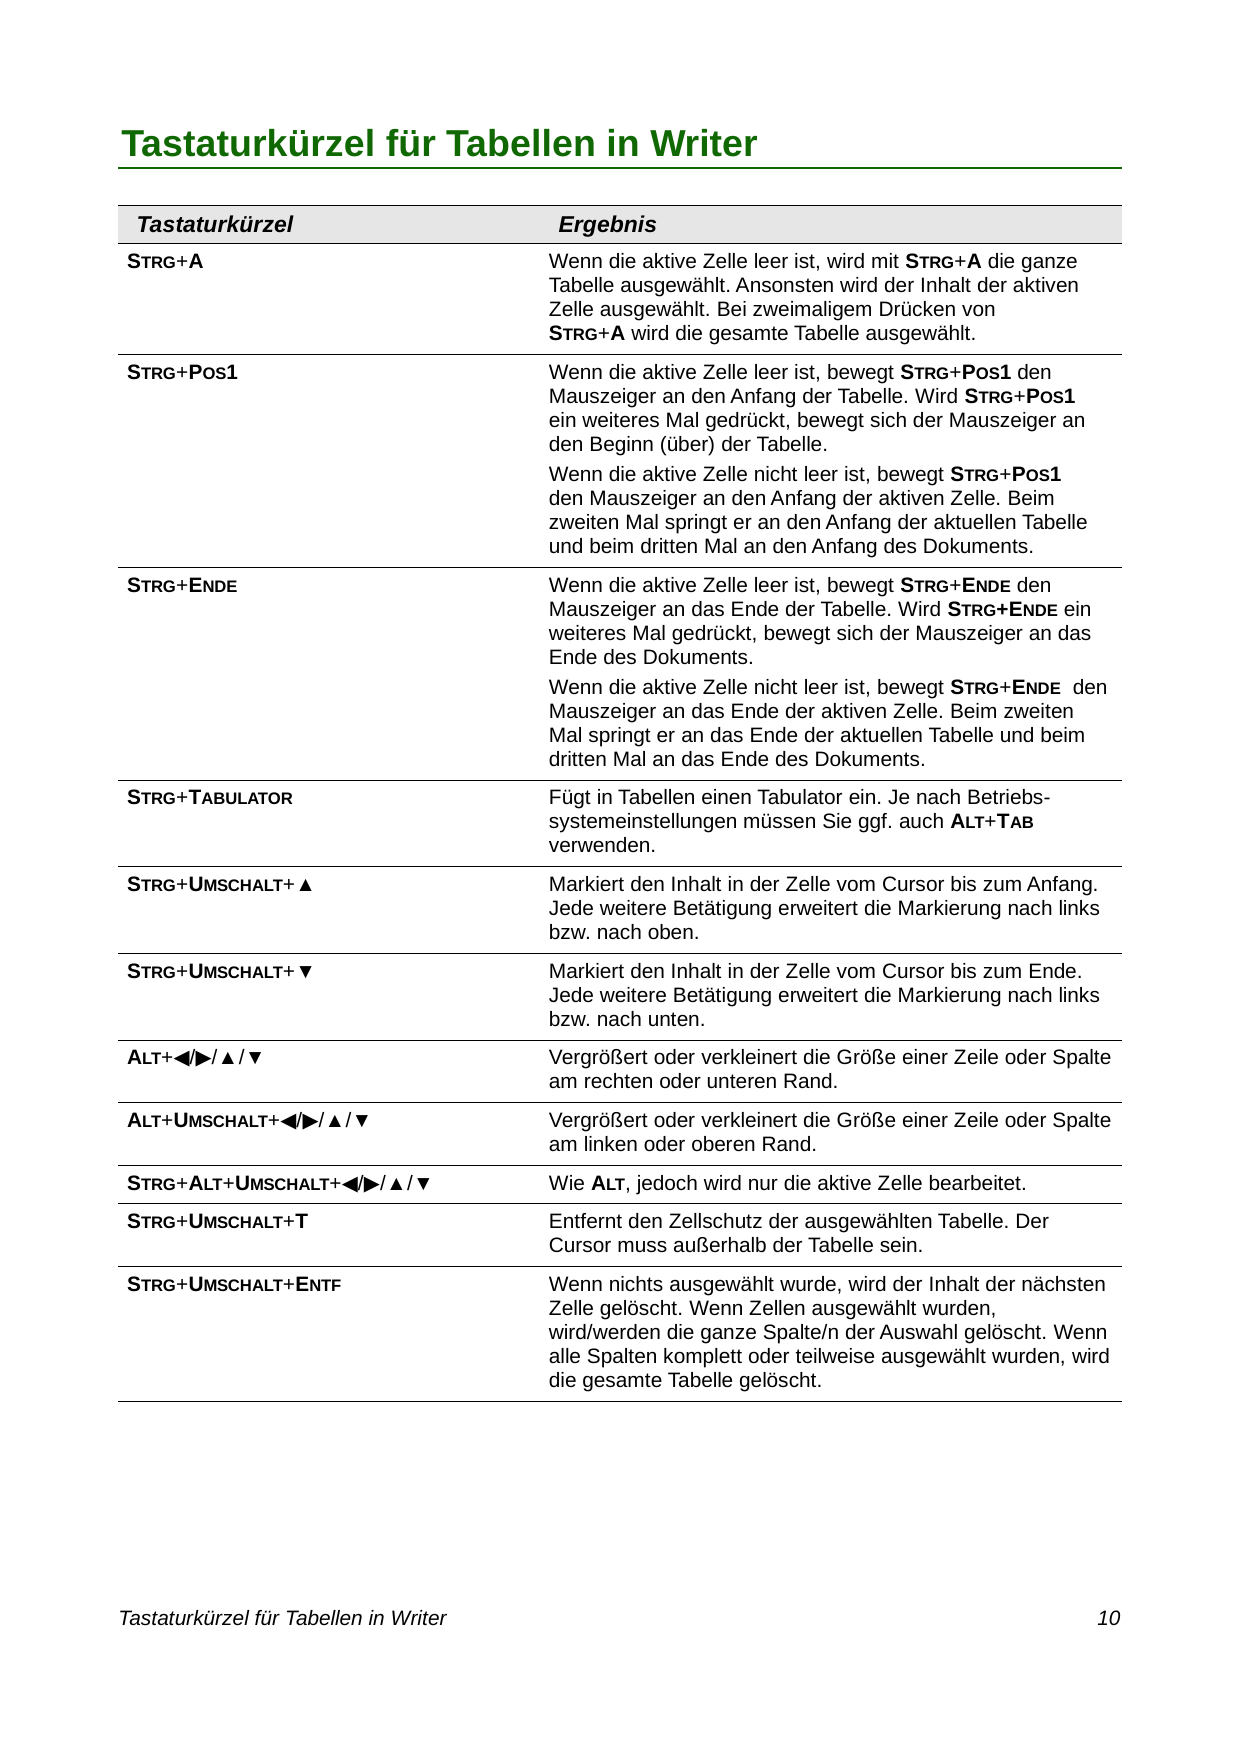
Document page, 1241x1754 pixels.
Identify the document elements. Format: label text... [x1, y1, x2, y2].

table_cell Strg+Umschalt+T; [118, 1204, 540, 1266]
table_cell Wenn die aktive Zelle leer ist, bewegt Strg+Pos1 den Mauszeiger an den Anfang der Tabelle. Wird Strg+Pos1; ein weiteres Mal gedrückt, bewegt sich der Mauszeiger an den Beginn (über) der Tabelle. Wenn die aktive Zelle nicht leer ist, bewegt Strg+Pos1;; den Mauszeiger an den Anfang der aktiven Zelle. Beim zweiten Mal springt er an den Anfang der aktuellen Tabelle und beim dritten Mal an den Anfang des Dokuments. [540, 355, 1122, 567]
table_cell Strg+Pos1; [118, 355, 540, 567]
table_cell Vergrößert oder verkleinert die Größe einer Zeile oder Spalte am rechten oder unteren Rand. [540, 1041, 1122, 1102]
table_cell Wenn nichts ausgewählt wurde, wird der Inhalt der nächsten Zelle gelöscht. Wenn Zellen ausgewählt wurden, wird/werden die ganze Spalte/n der Auswahl gelöscht. Wenn alle Spalten komplett oder teilweise ausgewählt wurden, wird die gesamte Tabelle gelöscht. [540, 1267, 1122, 1401]
table_cell Strg+Umschalt+Entf; [118, 1267, 540, 1401]
table_cell Markiert den Inhalt in der Zelle vom Cursor bis zum Anfang. Jede weitere Betätigung erweitert die Markierung nach links bzw. nach oben. [540, 867, 1122, 953]
table_cell Strg+Ende; [118, 568, 540, 779]
subtitle Tastaturkürzel für Tabellen in Writer [118, 118, 1122, 167]
table_cell Strg+Tabulator; [118, 781, 540, 866]
table_cell Strg+A; [118, 244, 540, 354]
table_cell Vergrößert oder verkleinert die Größe einer Zeile oder Spalte am linken oder oberen Rand. [540, 1103, 1122, 1165]
table_cell Strg+Umschalt+▲; [118, 867, 540, 953]
table_cell Strg+Umschalt+▼; [118, 954, 540, 1039]
table_cell Alt+Umschalt+◀/▶/▲/▼; [118, 1103, 540, 1165]
table_header Ergebnis [540, 206, 1122, 243]
table_cell Wie Alt, jedoch wird nur die aktive Zelle bearbeitet. [540, 1166, 1122, 1203]
table_cell Entfernt den Zellschutz der ausgewählten Tabelle. Der Cursor muss außerhalb der Tabelle sein. [540, 1204, 1122, 1266]
table_cell Fügt in Tabellen einen Tabulator ein. Je nach Betriebs-systemeinstellungen müssen Sie ggf. auch Alt+Tab; verwenden. [540, 781, 1122, 866]
table_header Tastaturkürzel [118, 206, 540, 243]
table_cell Wenn die aktive Zelle leer ist, bewegt Strg+Ende den Mauszeiger an das Ende der Tabelle. Wird Strg+Ende ein weiteres Mal gedrückt, bewegt sich der Mauszeiger an das Ende des Dokuments. Wenn die aktive Zelle nicht leer ist, bewegt Strg+Ende; den Mauszeiger an das Ende der aktiven Zelle. Beim zweiten Mal springt er an das Ende der aktuellen Tabelle und beim dritten Mal an das Ende des Dokuments. [540, 568, 1122, 779]
table_cell Markiert den Inhalt in der Zelle vom Cursor bis zum Ende. Jede weitere Betätigung erweitert die Markierung nach links bzw. nach unten. [540, 954, 1122, 1039]
table_cell Alt+◀/▶/▲/▼; [118, 1041, 540, 1102]
table_cell Strg+Alt+Umschalt+◀/▶/▲/▼; [118, 1166, 540, 1203]
table_cell Wenn die aktive Zelle leer ist, wird mit Strg+A die ganze Tabelle ausgewählt. Ansonsten wird der Inhalt der aktiven Zelle ausgewählt. Bei zweimaligem Drücken von Strg+A wird die gesamte Tabelle ausgewählt. [540, 244, 1122, 354]
